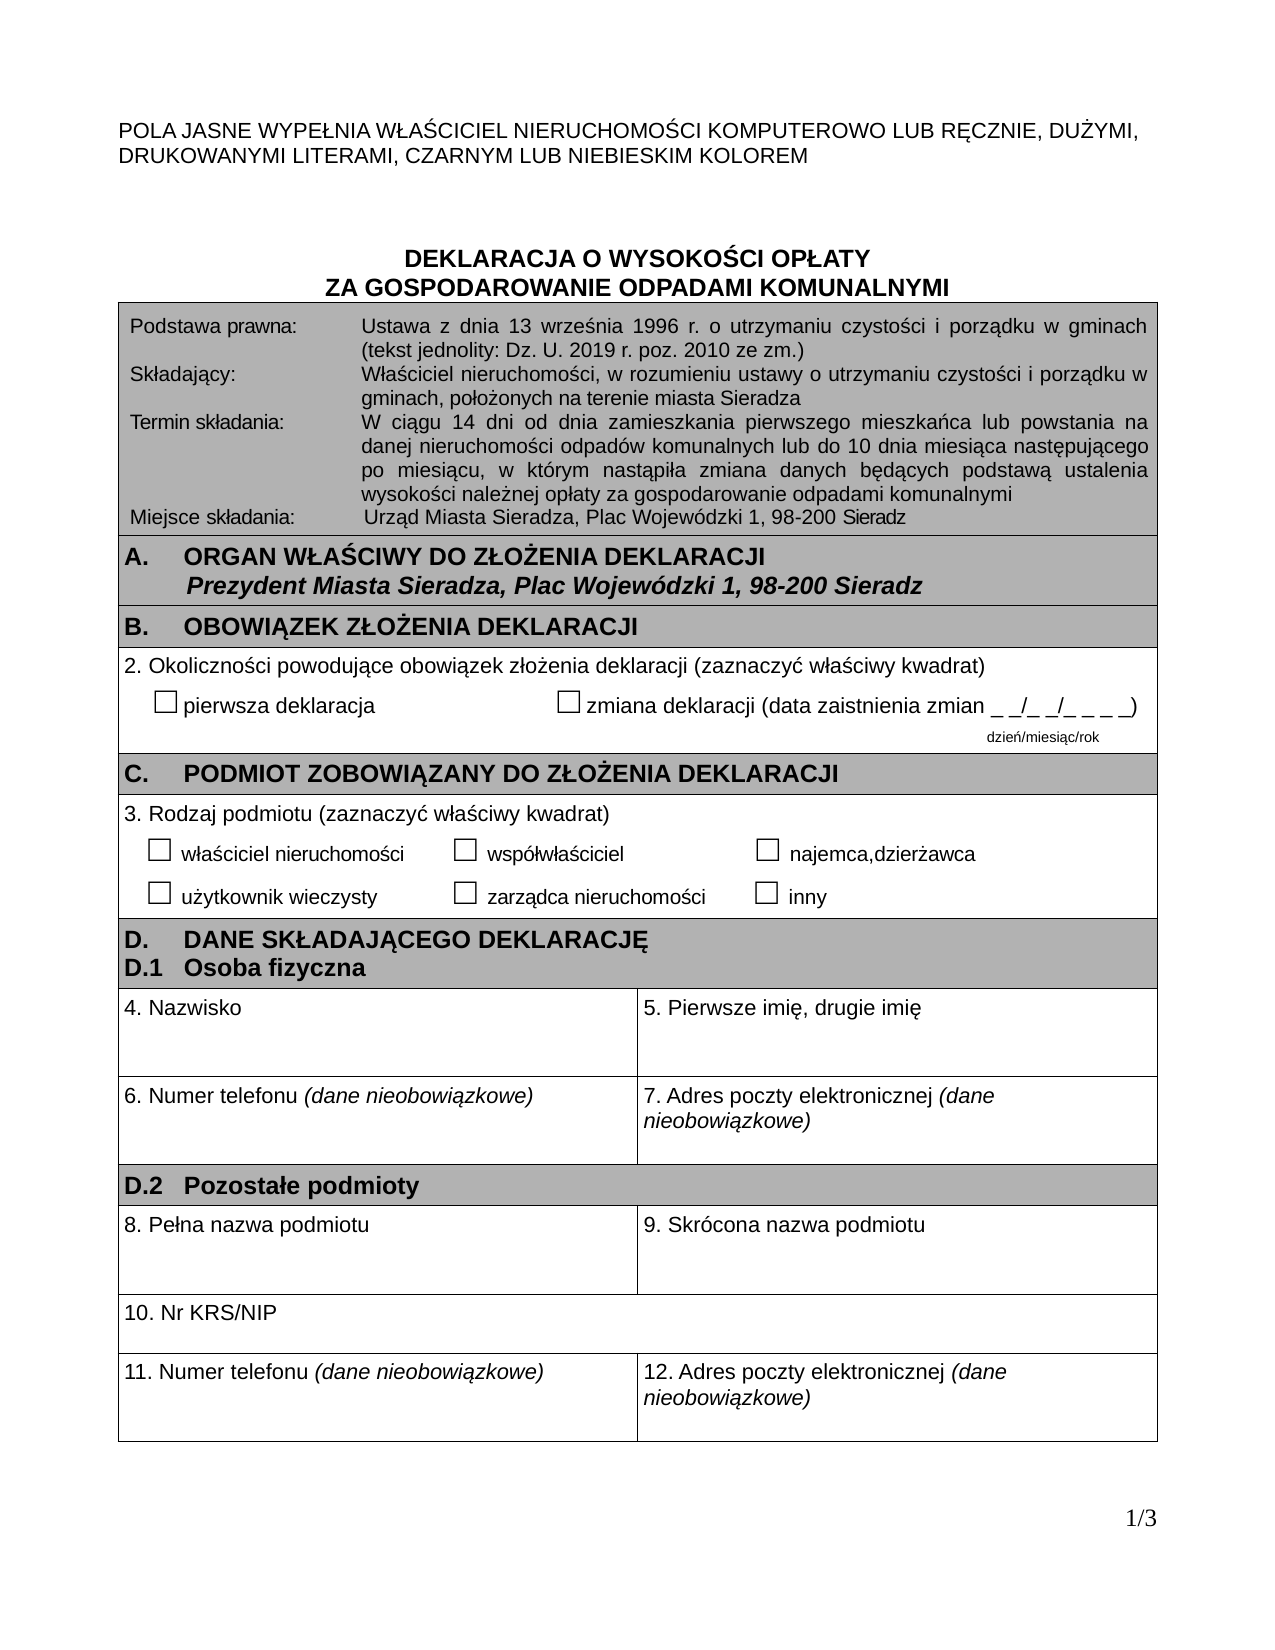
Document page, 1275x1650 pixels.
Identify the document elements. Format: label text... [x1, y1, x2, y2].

table_cell D. DANE SKŁADAJĄCEGO DEKLARACJĘ D.1 Osoba fizyczna [119, 919, 1157, 988]
table_cell 6. Numer telefonu (dane nieobowiązkowe) [119, 1077, 637, 1164]
table_cell 10. Nr KRS/NIP [119, 1295, 1157, 1352]
table_cell 3. Rodzaj podmiotu (zaznaczyć właściwy kwadrat) □ właściciel nieruchomości □ współwłaściciel □ najemca,dzierżawca □ użytkownik wieczysty □ zarządca nieruchomości □ inny [119, 795, 1157, 918]
table_cell 5. Pierwsze imię, drugie imię [638, 989, 1157, 1076]
table_cell C. PODMIOT ZOBOWIĄZANY DO ZŁOŻENIA DEKLARACJI [119, 754, 1157, 794]
table_cell 7. Adres poczty elektronicznej (dane nieobowiązkowe) [638, 1077, 1157, 1164]
table_cell 2. Okoliczności powodujące obowiązek złożenia deklaracji (zaznaczyć właściwy kwadrat) □ pierwsza deklaracja □ zmiana deklaracji (data zaistnienia zmian _ _/_ _/_ _ _ _) dzień/miesiąc/rok [119, 648, 1157, 753]
table_cell 4. Nazwisko [119, 989, 637, 1076]
table_cell A. ORGAN WŁAŚCIWY DO ZŁOŻENIA DEKLARACJI Prezydent Miasta Sieradza, Plac Wojewódzki 1, 98-200 Sieradz [119, 536, 1157, 605]
table_cell 9. Skrócona nazwa podmiotu [638, 1206, 1157, 1293]
table_cell D.2 Pozostałe podmioty [119, 1165, 1157, 1205]
table_cell 8. Pełna nazwa podmiotu [119, 1206, 637, 1293]
table_cell B. OBOWIĄZEK ZŁOŻENIA DEKLARACJI [119, 606, 1157, 647]
table_header Podstawa prawna: Ustawa z dnia 13 września 1996 r. o utrzymaniu czystości i porządku w gminach (tekst jednolity: Dz. U. 2019 r. poz. 2010 ze zm.) Składający: Właściciel nieruchomości, w rozumieniu ustawy o utrzymaniu czystości i porządku w gminach, położonych na terenie miasta Sieradza Termin składania: W ciągu 14 dni od dnia zamieszkania pierwszego mieszkańca lub powstania na danej nieruchomości odpadów komunalnych lub do 10 dnia miesiąca następującego po miesiącu, w którym nastąpiła zmiana danych będących podstawą ustalenia wysokości należnej opłaty za gospodarowanie odpadami komunalnymi Miejsce składania: Urząd Miasta Sieradza, Plac Wojewódzki 1, 98-200 Sieradz [119, 303, 1157, 535]
table_cell 11. Numer telefonu (dane nieobowiązkowe) [119, 1354, 637, 1441]
text POLA JASNE WYPEŁNIA WŁAŚCICIEL NIERUCHOMOŚCI KOMPUTEROWO LUB RĘCZNIE, DUŻYMI, DRUKOWANYMI LITERAMI, CZARNYM LUB NIEBIESKIM KOLOREM [118, 118, 1157, 168]
text DEKLARACJA O WYSOKOŚCI OPŁATY [118, 244, 1157, 273]
table_cell 12. Adres poczty elektronicznej (dane nieobowiązkowe) [638, 1354, 1157, 1441]
text ZA GOSPODAROWANIE ODPADAMI KOMUNALNYMI [118, 273, 1157, 302]
